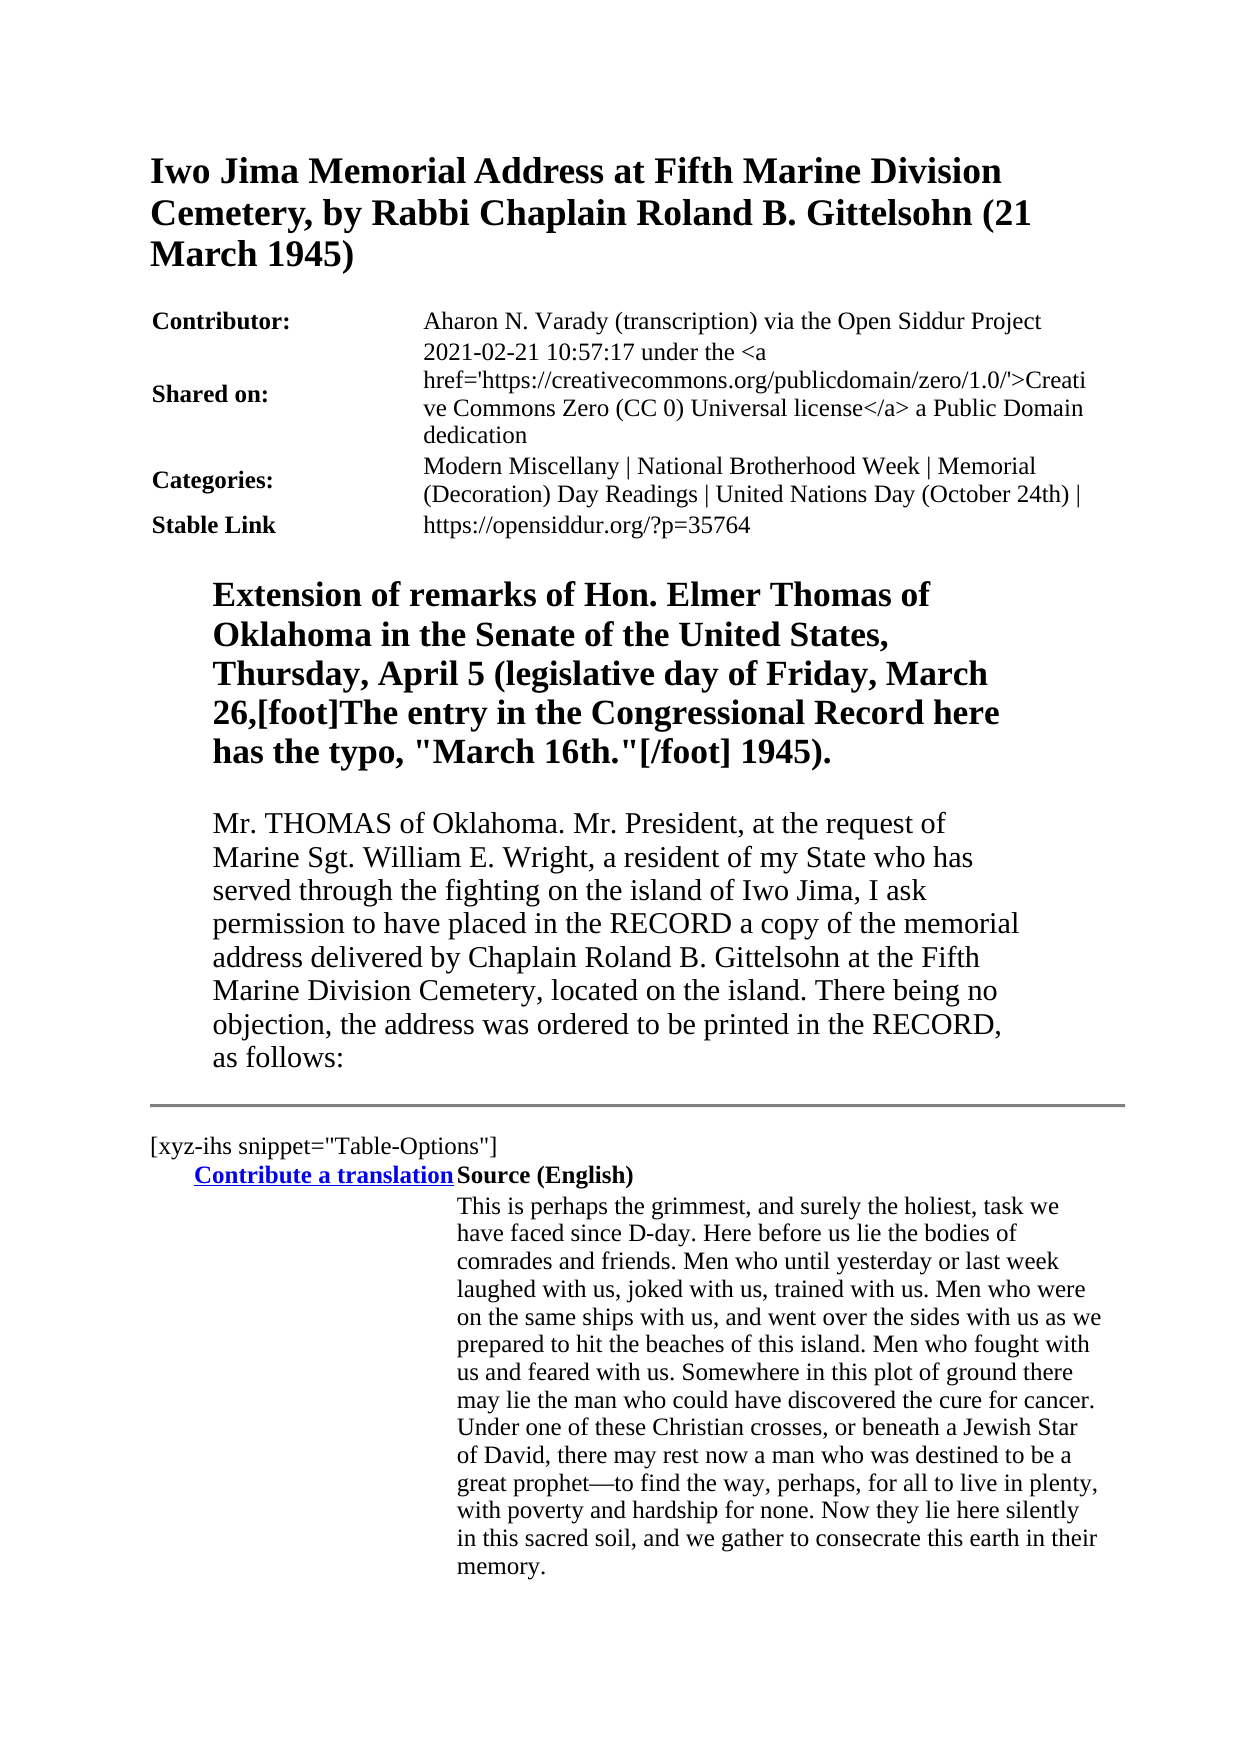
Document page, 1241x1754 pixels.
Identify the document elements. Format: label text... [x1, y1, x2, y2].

text Mr. THOMAS of Oklahoma. Mr. President, at the request of Marine Sgt. William E. Wright, a resident of my State who has served through the fighting on the island of Iwo Jima, I ask permission to have placed in the RECORD a copy of the memorial address delivered by Chaplain Roland B. Gittelsohn at the Fifth Marine Division Cemetery, located on the island. There being no objection, the address was ordered to be printed in the RECORD, as follows: [212, 807, 1028, 1074]
table_cell 2021-02-21 10:57:17 under the <a href='https://creativecommons.org/publicdomain/zero/1.0/'>Creative Commons Zero (CC 0) Universal license</a> a Public Domain dedication [421, 337, 1090, 451]
table_cell [135, 1190, 455, 1581]
text [xyz-ihs snippet="Table-Options"] [150, 1132, 1090, 1159]
table_cell https://opensiddur.org/?p=35764 [421, 509, 1090, 540]
table_header Contributor: [150, 306, 421, 337]
subtitle Iwo Jima Memorial Address at Fifth Marine Division Cemetery, by Rabbi Chaplain Roland B. Gittelsohn (21 March 1945) [150, 150, 1090, 275]
table_cell This is perhaps the grimmest, and surely the holiest, task we have faced since D-day. Here before us lie the bodies of comrades and friends. Men who until yesterday or last week laughed with us, joked with us, trained with us. Men who were on the same ships with us, and went over the sides with us as we prepared to hit the beaches of this island. Men who fought with us and feared with us. Somewhere in this plot of ground there may lie the man who could have discovered the cure for cancer. Under one of these Christian crosses, or beneath a Jewish Star of David, there may rest now a man who was destined to be a great prophet—to find the way, perhaps, for all to live in plenty, with poverty and hardship for none. Now they lie here silently in this sacred soil, and we gather to consecrate this earth in their memory. [455, 1190, 1105, 1581]
table_cell Stable Link [150, 509, 421, 540]
table_header Aharon N. Varady (transcription) via the Open Siddur Project [421, 306, 1090, 337]
table_header Contribute a translation [135, 1160, 455, 1190]
table_cell Categories: [150, 451, 421, 509]
subtitle Extension of remarks of Hon. Elmer Thomas of Oklahoma in the Senate of the United States, Thursday, April 5 (legislative day of Friday, March 26,[foot]The entry in the Congressional Record here has the typo, "March 16th."[/foot] 1945). [212, 575, 1028, 771]
table_cell Shared on: [150, 337, 421, 451]
table_cell Modern Miscellany | National Brotherhood Week | Memorial (Decoration) Day Readings | United Nations Day (October 24th) | [421, 451, 1090, 509]
table_header Source (English) [455, 1160, 1105, 1190]
